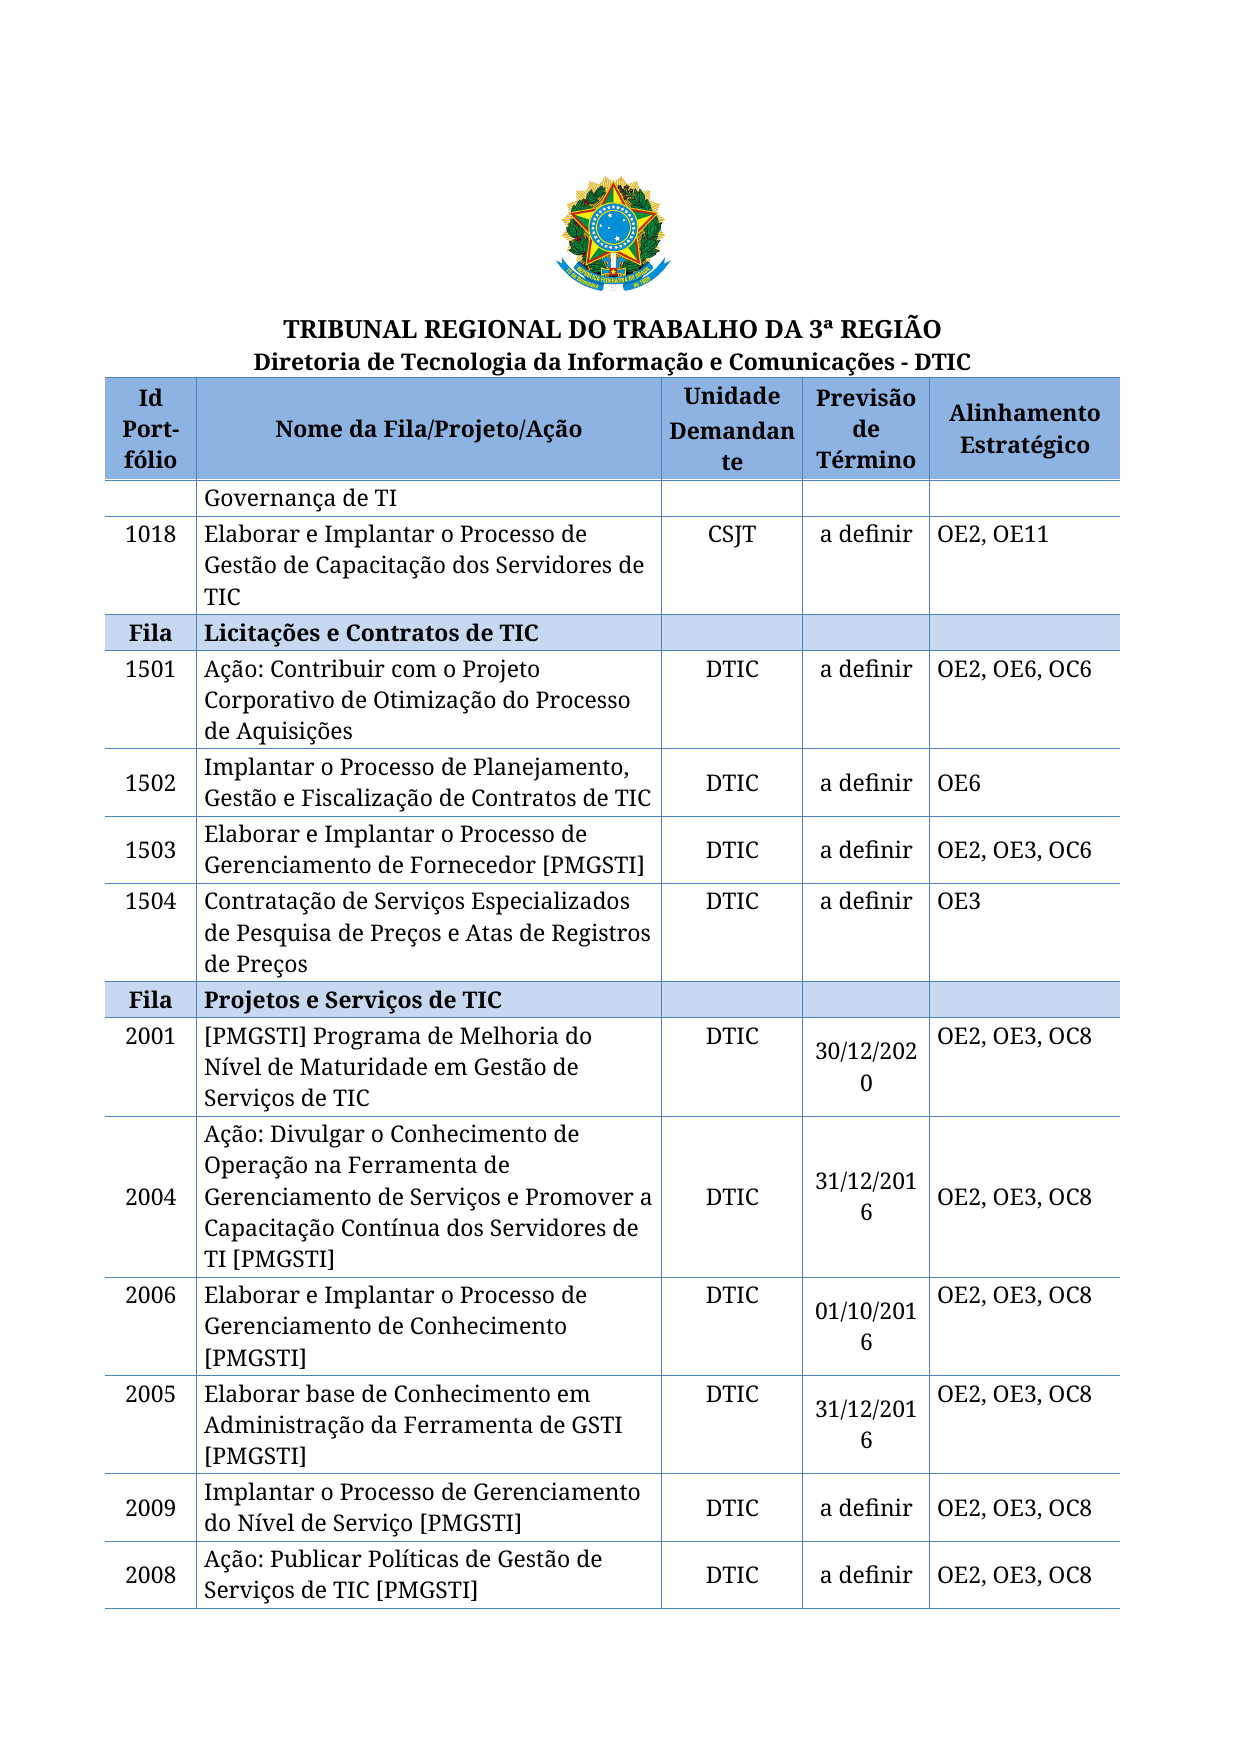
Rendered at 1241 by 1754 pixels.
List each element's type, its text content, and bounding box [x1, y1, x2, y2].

table_cell Contratação de Serviços Especializados de Pesquisa de Preços e Atas de Registros de Preços [197, 884, 661, 981]
table_cell OE3 [930, 884, 1120, 981]
table_cell OE2, OE3, OC8 [930, 1474, 1120, 1541]
table_cell Ação: Publicar Políticas de Gestão de Serviços de TIC [PMGSTI] [197, 1542, 661, 1608]
table_cell Elaborar e Implantar o Processo de Gestão de Capacitação dos Servidores de TIC [197, 517, 661, 614]
table_cell [662, 481, 802, 516]
table_cell [PMGSTI] Programa de Melhoria do Nível de Maturidade em Gestão de Serviços de TIC [197, 1018, 661, 1116]
table_cell Elaborar base de Conhecimento em Administração da Ferramenta de GSTI [PMGSTI] [197, 1376, 661, 1473]
table_cell OE2, OE3, OC8 [930, 1542, 1120, 1608]
table_cell [803, 982, 929, 1017]
table_cell a definir [803, 651, 929, 748]
table_cell DTIC [662, 749, 802, 816]
table_cell Projetos e Serviços de TIC [197, 982, 661, 1017]
table_header Nome da Fila/Projeto/Ação [197, 378, 661, 479]
table_cell Fila [105, 615, 196, 650]
table_cell OE2, OE3, OC6 [930, 817, 1120, 883]
table_cell Ação: Contribuir com o Projeto Corporativo de Otimização do Processo de Aquisições [197, 651, 661, 748]
table_cell Implantar o Processo de Gerenciamento do Nível de Serviço [PMGSTI] [197, 1474, 661, 1541]
table_cell 2005 [105, 1376, 196, 1473]
table_cell [930, 982, 1120, 1017]
table_cell DTIC [662, 1542, 802, 1608]
table_cell OE2, OE11 [930, 517, 1120, 614]
table_cell [662, 982, 802, 1017]
table_cell a definir [803, 1542, 929, 1608]
table_cell a definir [803, 517, 929, 614]
table_cell 2008 [105, 1542, 196, 1608]
table_cell [930, 481, 1120, 516]
table_cell DTIC [662, 1018, 802, 1116]
table_cell 2004 [105, 1117, 196, 1276]
table_cell a definir [803, 1474, 929, 1541]
table_cell 1503 [105, 817, 196, 883]
table_header Unidade Demandante [662, 378, 802, 479]
table_cell [105, 481, 196, 516]
table_cell a definir [803, 884, 929, 981]
table_cell Governança de TI [197, 481, 661, 516]
table_cell OE2, OE3, OC8 [930, 1117, 1120, 1276]
table_cell DTIC [662, 1376, 802, 1473]
table_cell [803, 481, 929, 516]
table_cell [930, 615, 1120, 650]
table_cell OE2, OE6, OC6 [930, 651, 1120, 748]
table_cell Elaborar e Implantar o Processo de Gerenciamento de Fornecedor [PMGSTI] [197, 817, 661, 883]
table_header Alinhamento Estratégico [930, 378, 1120, 479]
table_cell [662, 615, 802, 650]
table_cell 31/12/2016 [803, 1117, 929, 1276]
table_cell 1504 [105, 884, 196, 981]
table_cell DTIC [662, 1278, 802, 1375]
table_cell DTIC [662, 1474, 802, 1541]
table_cell Elaborar e Implantar o Processo de Gerenciamento de Conhecimento [PMGSTI] [197, 1278, 661, 1375]
table_cell DTIC [662, 651, 802, 748]
table_cell 2009 [105, 1474, 196, 1541]
table_cell DTIC [662, 1117, 802, 1276]
table_cell OE2, OE3, OC8 [930, 1278, 1120, 1375]
table_cell CSJT [662, 517, 802, 614]
table_cell DTIC [662, 817, 802, 883]
table_cell 2001 [105, 1018, 196, 1116]
table_cell Fila [105, 982, 196, 1017]
table_header Id Port-fólio [105, 378, 196, 479]
table_cell 1502 [105, 749, 196, 816]
table_cell 31/12/2016 [803, 1376, 929, 1473]
table_cell Licitações e Contratos de TIC [197, 615, 661, 650]
table_cell Implantar o Processo de Planejamento, Gestão e Fiscalização de Contratos de TIC [197, 749, 661, 816]
table_cell 2006 [105, 1278, 196, 1375]
table_cell DTIC [662, 884, 802, 981]
table_cell [803, 615, 929, 650]
table_cell OE2, OE3, OC8 [930, 1018, 1120, 1116]
table_cell 1501 [105, 651, 196, 748]
table_cell OE2, OE3, OC8 [930, 1376, 1120, 1473]
table_cell 1018 [105, 517, 196, 614]
table_cell 30/12/2020 [803, 1018, 929, 1116]
picture [553, 175, 672, 297]
table_cell a definir [803, 749, 929, 816]
table_cell OE6 [930, 749, 1120, 816]
table_cell 01/10/2016 [803, 1278, 929, 1375]
table_header Previsão de Término [803, 378, 929, 479]
table_cell Ação: Divulgar o Conhecimento de Operação na Ferramenta de Gerenciamento de Serviços e Promover a Capacitação Contínua dos Servidores de TI [PMGSTI] [197, 1117, 661, 1276]
table_cell a definir [803, 817, 929, 883]
